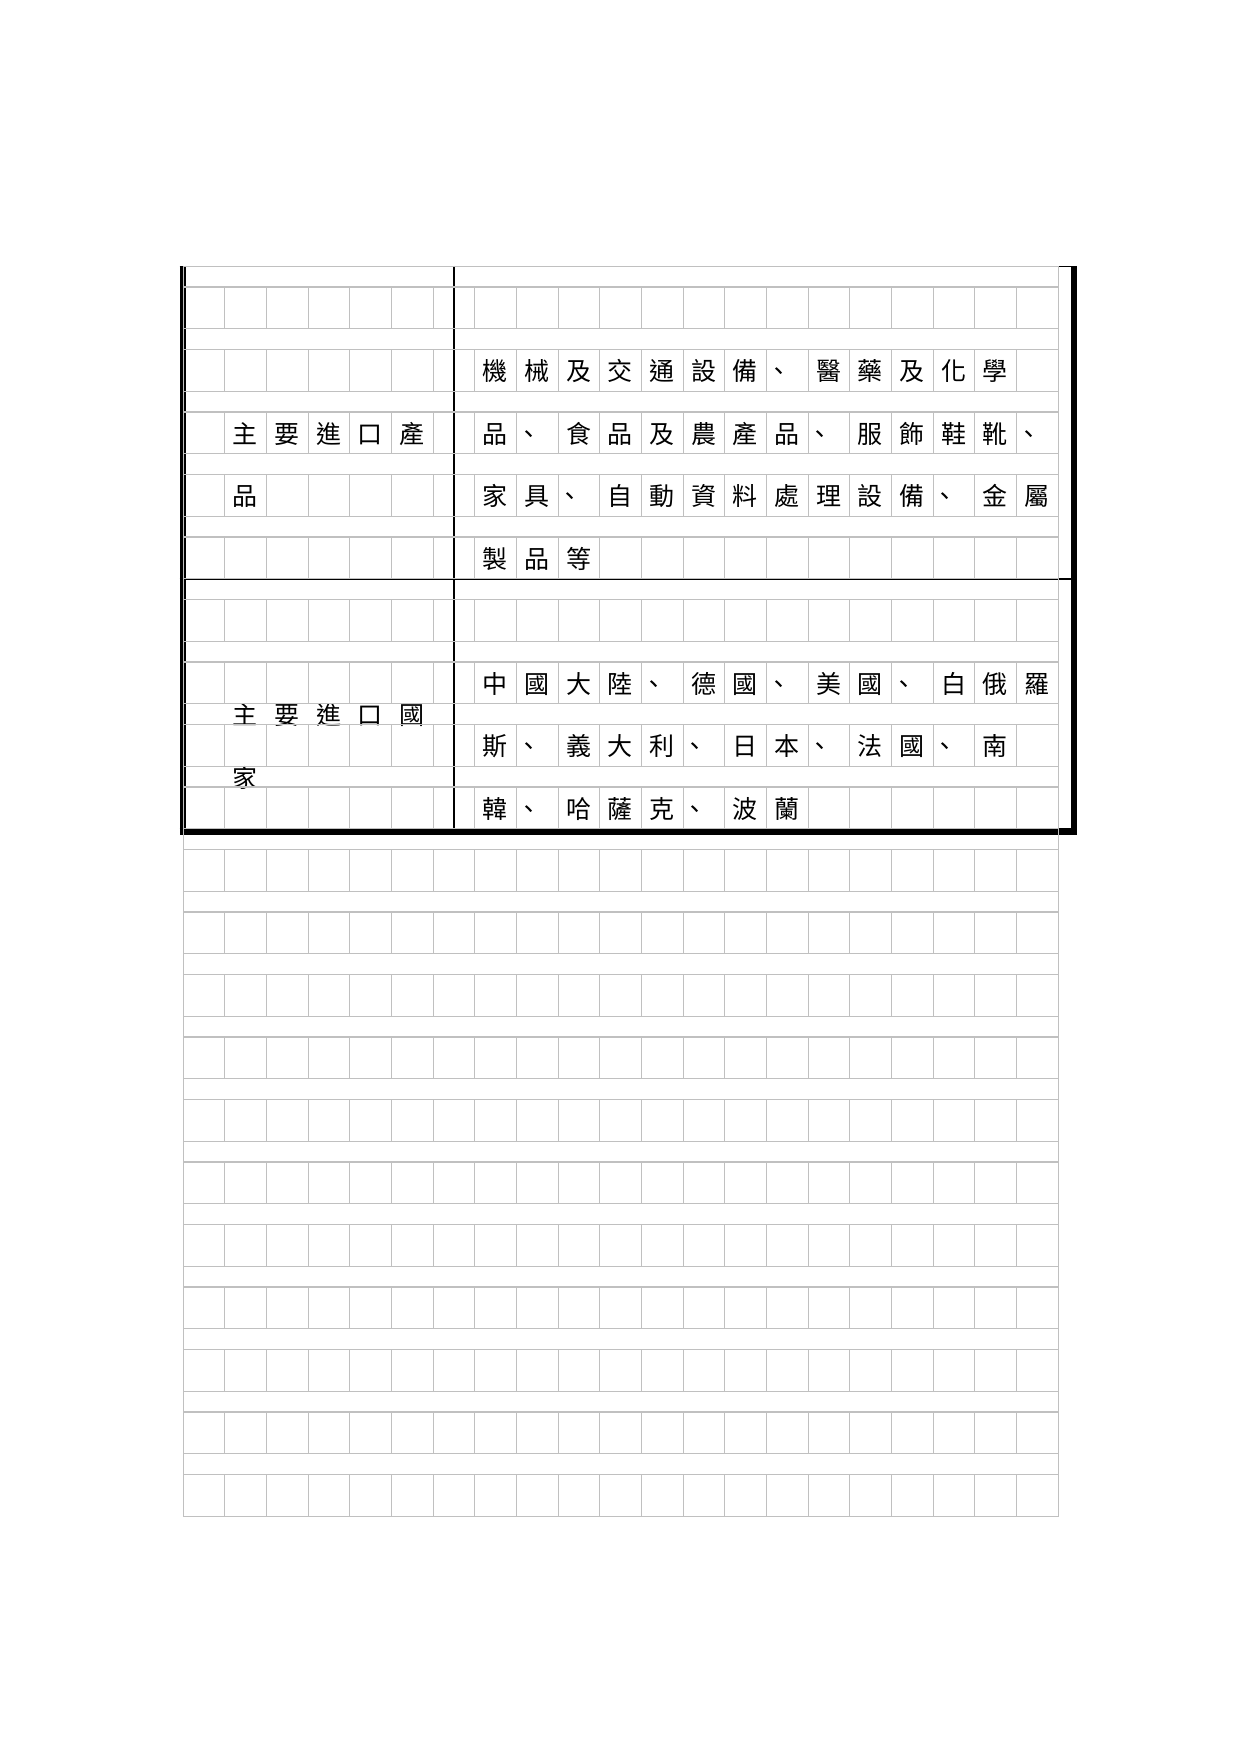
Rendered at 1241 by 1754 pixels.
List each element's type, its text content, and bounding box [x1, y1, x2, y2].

table_cell 主要進口國家 [392, 600, 433, 641]
table_cell [186, 454, 453, 474]
table_cell 理 [809, 475, 849, 516]
table_cell 中國大陸、德國、美國、白俄羅斯、義大利、日本、法國、南韓、哈薩克、波蘭 [975, 788, 1016, 828]
table_cell 中國大陸、德國、美國、白俄羅斯、義大利、日本、法國、南韓、哈薩克、波蘭 [455, 663, 474, 703]
table_cell [892, 538, 933, 578]
table_cell 主要進口國家 [186, 580, 453, 599]
table_cell [934, 538, 974, 578]
table_cell 進 [309, 413, 349, 453]
table_cell 中國大陸、德國、美國、白俄羅斯、義大利、日本、法國、南韓、哈薩克、波蘭 [1017, 663, 1058, 703]
table_cell [186, 350, 224, 391]
table_cell 處 [767, 475, 808, 516]
table_cell [350, 350, 391, 391]
table_cell 中國大陸、德國、美國、白俄羅斯、義大利、日本、法國、南韓、哈薩克、波蘭 [600, 788, 641, 828]
table_cell 主要進口國家 [186, 725, 224, 766]
table_cell 化 [934, 350, 974, 391]
table_cell 主要進口國家 [186, 663, 224, 703]
table_cell 中國大陸、德國、美國、白俄羅斯、義大利、日本、法國、南韓、哈薩克、波蘭 [725, 788, 766, 828]
table_cell 鞋 [934, 413, 974, 453]
table_cell 中國大陸、德國、美國、白俄羅斯、義大利、日本、法國、南韓、哈薩克、波蘭 [850, 600, 891, 641]
table_cell [767, 288, 808, 328]
table_cell 中國大陸、德國、美國、白俄羅斯、義大利、日本、法國、南韓、哈薩克、波蘭 [517, 725, 558, 766]
table_cell 主要進口國家 [225, 663, 266, 703]
table_cell 中國大陸、德國、美國、白俄羅斯、義大利、日本、法國、南韓、哈薩克、波蘭 [455, 642, 1058, 661]
table_cell 中國大陸、德國、美國、白俄羅斯、義大利、日本、法國、南韓、哈薩克、波蘭 [725, 663, 766, 703]
table_cell 主要進口國家 [362, 708, 377, 721]
table_cell [850, 288, 891, 328]
table_cell 主要進口國家 [186, 642, 453, 661]
table_cell 產 [725, 413, 766, 453]
table_cell 中國大陸、德國、美國、白俄羅斯、義大利、日本、法國、南韓、哈薩克、波蘭 [725, 725, 766, 766]
table_cell 家 [475, 475, 516, 516]
table_cell 食 [559, 413, 599, 453]
table_cell 金 [975, 475, 1016, 516]
table_cell 主要進口國家 [392, 725, 433, 766]
table_cell 及 [642, 413, 683, 453]
table_cell 中國大陸、德國、美國、白俄羅斯、義大利、日本、法國、南韓、哈薩克、波蘭 [475, 663, 516, 703]
table_cell 主要進口國家 [186, 788, 224, 828]
table_cell [434, 538, 453, 578]
table_cell 中國大陸、德國、美國、白俄羅斯、義大利、日本、法國、南韓、哈薩克、波蘭 [809, 725, 849, 766]
table_cell 中國大陸、德國、美國、白俄羅斯、義大利、日本、法國、南韓、哈薩克、波蘭 [517, 663, 558, 703]
table_cell [809, 538, 849, 578]
table_cell 中國大陸、德國、美國、白俄羅斯、義大利、日本、法國、南韓、哈薩克、波蘭 [455, 600, 474, 641]
table_cell 等 [559, 538, 599, 578]
table_cell 主要進口國家 [267, 663, 308, 703]
table_cell 中國大陸、德國、美國、白俄羅斯、義大利、日本、法國、南韓、哈薩克、波蘭 [767, 788, 808, 828]
table_cell 靴 [975, 413, 1016, 453]
table_cell 口 [350, 413, 391, 453]
table_cell 、 [517, 413, 558, 453]
table_cell 中國大陸、德國、美國、白俄羅斯、義大利、日本、法國、南韓、哈薩克、波蘭 [850, 788, 891, 828]
table_cell [392, 350, 433, 391]
table_cell 中國大陸、德國、美國、白俄羅斯、義大利、日本、法國、南韓、哈薩克、波蘭 [517, 600, 558, 641]
table_cell [1017, 288, 1058, 328]
table_cell [455, 267, 1058, 286]
table_cell 中國大陸、德國、美國、白俄羅斯、義大利、日本、法國、南韓、哈薩克、波蘭 [642, 788, 683, 828]
table_cell [186, 413, 224, 453]
table_cell 中國大陸、德國、美國、白俄羅斯、義大利、日本、法國、南韓、哈薩克、波蘭 [1017, 725, 1058, 766]
table_cell 中國大陸、德國、美國、白俄羅斯、義大利、日本、法國、南韓、哈薩克、波蘭 [975, 600, 1016, 641]
table_cell [186, 267, 453, 286]
table_cell 主要進口國家 [434, 600, 453, 641]
table_cell 及 [892, 350, 933, 391]
table_cell 、 [934, 475, 974, 516]
table_cell 主要進口國家 [434, 788, 453, 828]
table_cell 主要進口國家 [309, 600, 349, 641]
table_cell [975, 538, 1016, 578]
table_cell [934, 288, 974, 328]
table_cell [475, 288, 516, 328]
table_cell 中國大陸、德國、美國、白俄羅斯、義大利、日本、法國、南韓、哈薩克、波蘭 [767, 725, 808, 766]
table_cell 中國大陸、德國、美國、白俄羅斯、義大利、日本、法國、南韓、哈薩克、波蘭 [809, 663, 849, 703]
table_cell 品 [517, 538, 558, 578]
table_cell [892, 288, 933, 328]
table_cell 主要進口國家 [350, 788, 391, 828]
table_cell 主要進口國家 [186, 704, 245, 724]
table_cell 交 [600, 350, 641, 391]
table_cell 飾 [892, 413, 933, 453]
table_cell 、 [767, 350, 808, 391]
table_cell [455, 517, 1058, 536]
table_cell [434, 475, 453, 516]
table_cell 中國大陸、德國、美國、白俄羅斯、義大利、日本、法國、南韓、哈薩克、波蘭 [455, 725, 474, 766]
table_cell 中國大陸、德國、美國、白俄羅斯、義大利、日本、法國、南韓、哈薩克、波蘭 [892, 600, 933, 641]
table_cell 主要進口國家 [267, 725, 308, 766]
table_cell 主要進口國家 [350, 600, 391, 641]
table_cell 、 [559, 475, 599, 516]
table_cell 中國大陸、德國、美國、白俄羅斯、義大利、日本、法國、南韓、哈薩克、波蘭 [475, 788, 516, 828]
table_cell 中國大陸、德國、美國、白俄羅斯、義大利、日本、法國、南韓、哈薩克、波蘭 [475, 725, 516, 766]
table_cell [267, 288, 308, 328]
table_cell 中國大陸、德國、美國、白俄羅斯、義大利、日本、法國、南韓、哈薩克、波蘭 [767, 663, 808, 703]
table_cell [309, 350, 349, 391]
table_cell 中國大陸、德國、美國、白俄羅斯、義大利、日本、法國、南韓、哈薩克、波蘭 [684, 600, 724, 641]
table_cell 主要進口國家 [186, 767, 453, 786]
table_cell 屬 [1017, 475, 1058, 516]
table_cell 中國大陸、德國、美國、白俄羅斯、義大利、日本、法國、南韓、哈薩克、波蘭 [559, 725, 599, 766]
table_cell [186, 329, 453, 349]
table_cell [455, 392, 1058, 411]
table_cell [455, 329, 1058, 349]
table_cell 機 [475, 350, 516, 391]
table_cell 主要進口國家 [392, 663, 433, 703]
table_cell [186, 517, 453, 536]
table_cell [392, 538, 433, 578]
table_cell [309, 288, 349, 328]
table_cell 中國大陸、德國、美國、白俄羅斯、義大利、日本、法國、南韓、哈薩克、波蘭 [455, 704, 1058, 724]
table_cell 具 [517, 475, 558, 516]
table_cell 製 [475, 538, 516, 578]
table_cell 中國大陸、德國、美國、白俄羅斯、義大利、日本、法國、南韓、哈薩克、波蘭 [767, 600, 808, 641]
table_cell 主要進口國家 [350, 663, 391, 703]
table_cell 品 [600, 413, 641, 453]
table_cell 、 [1017, 413, 1058, 453]
table_cell 中國大陸、德國、美國、白俄羅斯、義大利、日本、法國、南韓、哈薩克、波蘭 [1059, 580, 1071, 828]
table_cell [725, 538, 766, 578]
table_cell 學 [975, 350, 1016, 391]
table_cell 中國大陸、德國、美國、白俄羅斯、義大利、日本、法國、南韓、哈薩克、波蘭 [455, 788, 474, 828]
table_cell 中國大陸、德國、美國、白俄羅斯、義大利、日本、法國、南韓、哈薩克、波蘭 [892, 663, 933, 703]
table_cell 主要進口國家 [309, 725, 349, 766]
table_cell 中國大陸、德國、美國、白俄羅斯、義大利、日本、法國、南韓、哈薩克、波蘭 [684, 788, 724, 828]
table_cell [434, 288, 453, 328]
table_cell 、 [809, 413, 849, 453]
table_cell 資 [684, 475, 724, 516]
table_cell 中國大陸、德國、美國、白俄羅斯、義大利、日本、法國、南韓、哈薩克、波蘭 [684, 663, 724, 703]
table_cell 主要進口國家 [309, 663, 349, 703]
table_cell 中國大陸、德國、美國、白俄羅斯、義大利、日本、法國、南韓、哈薩克、波蘭 [975, 725, 1016, 766]
table_cell [559, 288, 599, 328]
table_cell 中國大陸、德國、美國、白俄羅斯、義大利、日本、法國、南韓、哈薩克、波蘭 [600, 725, 641, 766]
table_cell 主要進口國家 [422, 704, 453, 724]
table_cell 中國大陸、德國、美國、白俄羅斯、義大利、日本、法國、南韓、哈薩克、波蘭 [850, 663, 891, 703]
table_cell 品 [225, 475, 266, 516]
table_cell 中國大陸、德國、美國、白俄羅斯、義大利、日本、法國、南韓、哈薩克、波蘭 [517, 788, 558, 828]
table_cell 自 [600, 475, 641, 516]
table_cell 主要進口國家 [245, 704, 401, 724]
table_cell 主要進口國家 [267, 600, 308, 641]
table_cell [392, 288, 433, 328]
table_cell [186, 392, 453, 411]
table_cell [350, 475, 391, 516]
table_cell [684, 288, 724, 328]
table_cell 中國大陸、德國、美國、白俄羅斯、義大利、日本、法國、南韓、哈薩克、波蘭 [475, 600, 516, 641]
table_cell 中國大陸、德國、美國、白俄羅斯、義大利、日本、法國、南韓、哈薩克、波蘭 [934, 725, 974, 766]
table_cell 備 [725, 350, 766, 391]
table_cell 中國大陸、德國、美國、白俄羅斯、義大利、日本、法國、南韓、哈薩克、波蘭 [455, 767, 1058, 786]
table_cell 動 [642, 475, 683, 516]
table_cell [186, 288, 224, 328]
table_cell 主要進口國家 [267, 788, 308, 828]
table_cell [642, 288, 683, 328]
table_cell [309, 538, 349, 578]
table_cell [1059, 267, 1071, 578]
table_cell [600, 288, 641, 328]
table_cell [267, 538, 308, 578]
table_cell [767, 538, 808, 578]
table_cell [392, 475, 433, 516]
table_cell [186, 538, 224, 578]
table_cell 設 [850, 475, 891, 516]
table_cell 藥 [850, 350, 891, 391]
table_cell 械 [517, 350, 558, 391]
table_cell 主要進口國家 [225, 600, 266, 641]
table_cell 中國大陸、德國、美國、白俄羅斯、義大利、日本、法國、南韓、哈薩克、波蘭 [559, 663, 599, 703]
table_cell [434, 413, 453, 453]
table_cell [809, 288, 849, 328]
table_cell [350, 288, 391, 328]
table_cell 中國大陸、德國、美國、白俄羅斯、義大利、日本、法國、南韓、哈薩克、波蘭 [725, 600, 766, 641]
table_cell [225, 288, 266, 328]
table_cell 中國大陸、德國、美國、白俄羅斯、義大利、日本、法國、南韓、哈薩克、波蘭 [850, 725, 891, 766]
table_cell 主要進口國家 [350, 725, 391, 766]
table_cell 料 [725, 475, 766, 516]
table_cell 中國大陸、德國、美國、白俄羅斯、義大利、日本、法國、南韓、哈薩克、波蘭 [934, 663, 974, 703]
table_cell [1017, 538, 1058, 578]
table_cell 中國大陸、德國、美國、白俄羅斯、義大利、日本、法國、南韓、哈薩克、波蘭 [809, 600, 849, 641]
table_cell 主要進口國家 [309, 788, 349, 828]
table_cell [684, 538, 724, 578]
table_cell 農 [684, 413, 724, 453]
table_cell [350, 538, 391, 578]
table_cell [725, 288, 766, 328]
table_cell 主要進口國家 [392, 788, 433, 828]
table_cell 主要進口國家 [403, 706, 420, 723]
table_cell [517, 288, 558, 328]
table_cell 主要進口國家 [434, 663, 453, 703]
table_cell 中國大陸、德國、美國、白俄羅斯、義大利、日本、法國、南韓、哈薩克、波蘭 [934, 788, 974, 828]
table_cell [455, 454, 1058, 474]
table_cell 中國大陸、德國、美國、白俄羅斯、義大利、日本、法國、南韓、哈薩克、波蘭 [684, 725, 724, 766]
table_cell [225, 538, 266, 578]
table_cell [267, 350, 308, 391]
table_cell 主 [225, 413, 266, 453]
table_cell 要 [267, 413, 308, 453]
table_cell 中國大陸、德國、美國、白俄羅斯、義大利、日本、法國、南韓、哈薩克、波蘭 [934, 600, 974, 641]
table_cell 及 [559, 350, 599, 391]
table_cell 主要進口國家 [225, 788, 266, 828]
table_cell 產 [392, 413, 433, 453]
table_cell 中國大陸、德國、美國、白俄羅斯、義大利、日本、法國、南韓、哈薩克、波蘭 [642, 725, 683, 766]
table_cell 主要進口國家 [186, 600, 224, 641]
table_cell [642, 538, 683, 578]
table_cell 主要進口國家 [225, 725, 266, 766]
table_cell 品 [475, 413, 516, 453]
table_cell 中國大陸、德國、美國、白俄羅斯、義大利、日本、法國、南韓、哈薩克、波蘭 [1017, 788, 1058, 828]
table_cell [186, 475, 224, 516]
table_cell [309, 475, 349, 516]
table_cell [850, 538, 891, 578]
table_cell 服 [850, 413, 891, 453]
table_cell 主要進口國家 [434, 725, 453, 766]
table_cell 備 [892, 475, 933, 516]
table_cell 設 [684, 350, 724, 391]
table_cell 中國大陸、德國、美國、白俄羅斯、義大利、日本、法國、南韓、哈薩克、波蘭 [892, 788, 933, 828]
table_cell [225, 350, 266, 391]
table_cell 醫 [809, 350, 849, 391]
table_cell 中國大陸、德國、美國、白俄羅斯、義大利、日本、法國、南韓、哈薩克、波蘭 [642, 600, 683, 641]
table_cell 中國大陸、德國、美國、白俄羅斯、義大利、日本、法國、南韓、哈薩克、波蘭 [600, 600, 641, 641]
table_cell 中國大陸、德國、美國、白俄羅斯、義大利、日本、法國、南韓、哈薩克、波蘭 [892, 725, 933, 766]
table_cell [975, 288, 1016, 328]
table_cell [267, 475, 308, 516]
table_cell 中國大陸、德國、美國、白俄羅斯、義大利、日本、法國、南韓、哈薩克、波蘭 [600, 663, 641, 703]
table_cell 中國大陸、德國、美國、白俄羅斯、義大利、日本、法國、南韓、哈薩克、波蘭 [559, 788, 599, 828]
table_cell 中國大陸、德國、美國、白俄羅斯、義大利、日本、法國、南韓、哈薩克、波蘭 [559, 600, 599, 641]
table_cell [600, 538, 641, 578]
table_cell 中國大陸、德國、美國、白俄羅斯、義大利、日本、法國、南韓、哈薩克、波蘭 [809, 788, 849, 828]
table_cell 品 [767, 413, 808, 453]
table_cell 中國大陸、德國、美國、白俄羅斯、義大利、日本、法國、南韓、哈薩克、波蘭 [642, 663, 683, 703]
table_cell 通 [642, 350, 683, 391]
table_cell 中國大陸、德國、美國、白俄羅斯、義大利、日本、法國、南韓、哈薩克、波蘭 [975, 663, 1016, 703]
table_cell 中國大陸、德國、美國、白俄羅斯、義大利、日本、法國、南韓、哈薩克、波蘭 [1017, 600, 1058, 641]
table_cell 中國大陸、德國、美國、白俄羅斯、義大利、日本、法國、南韓、哈薩克、波蘭 [455, 580, 1058, 599]
table_cell [434, 350, 453, 391]
table_cell [1017, 350, 1058, 391]
